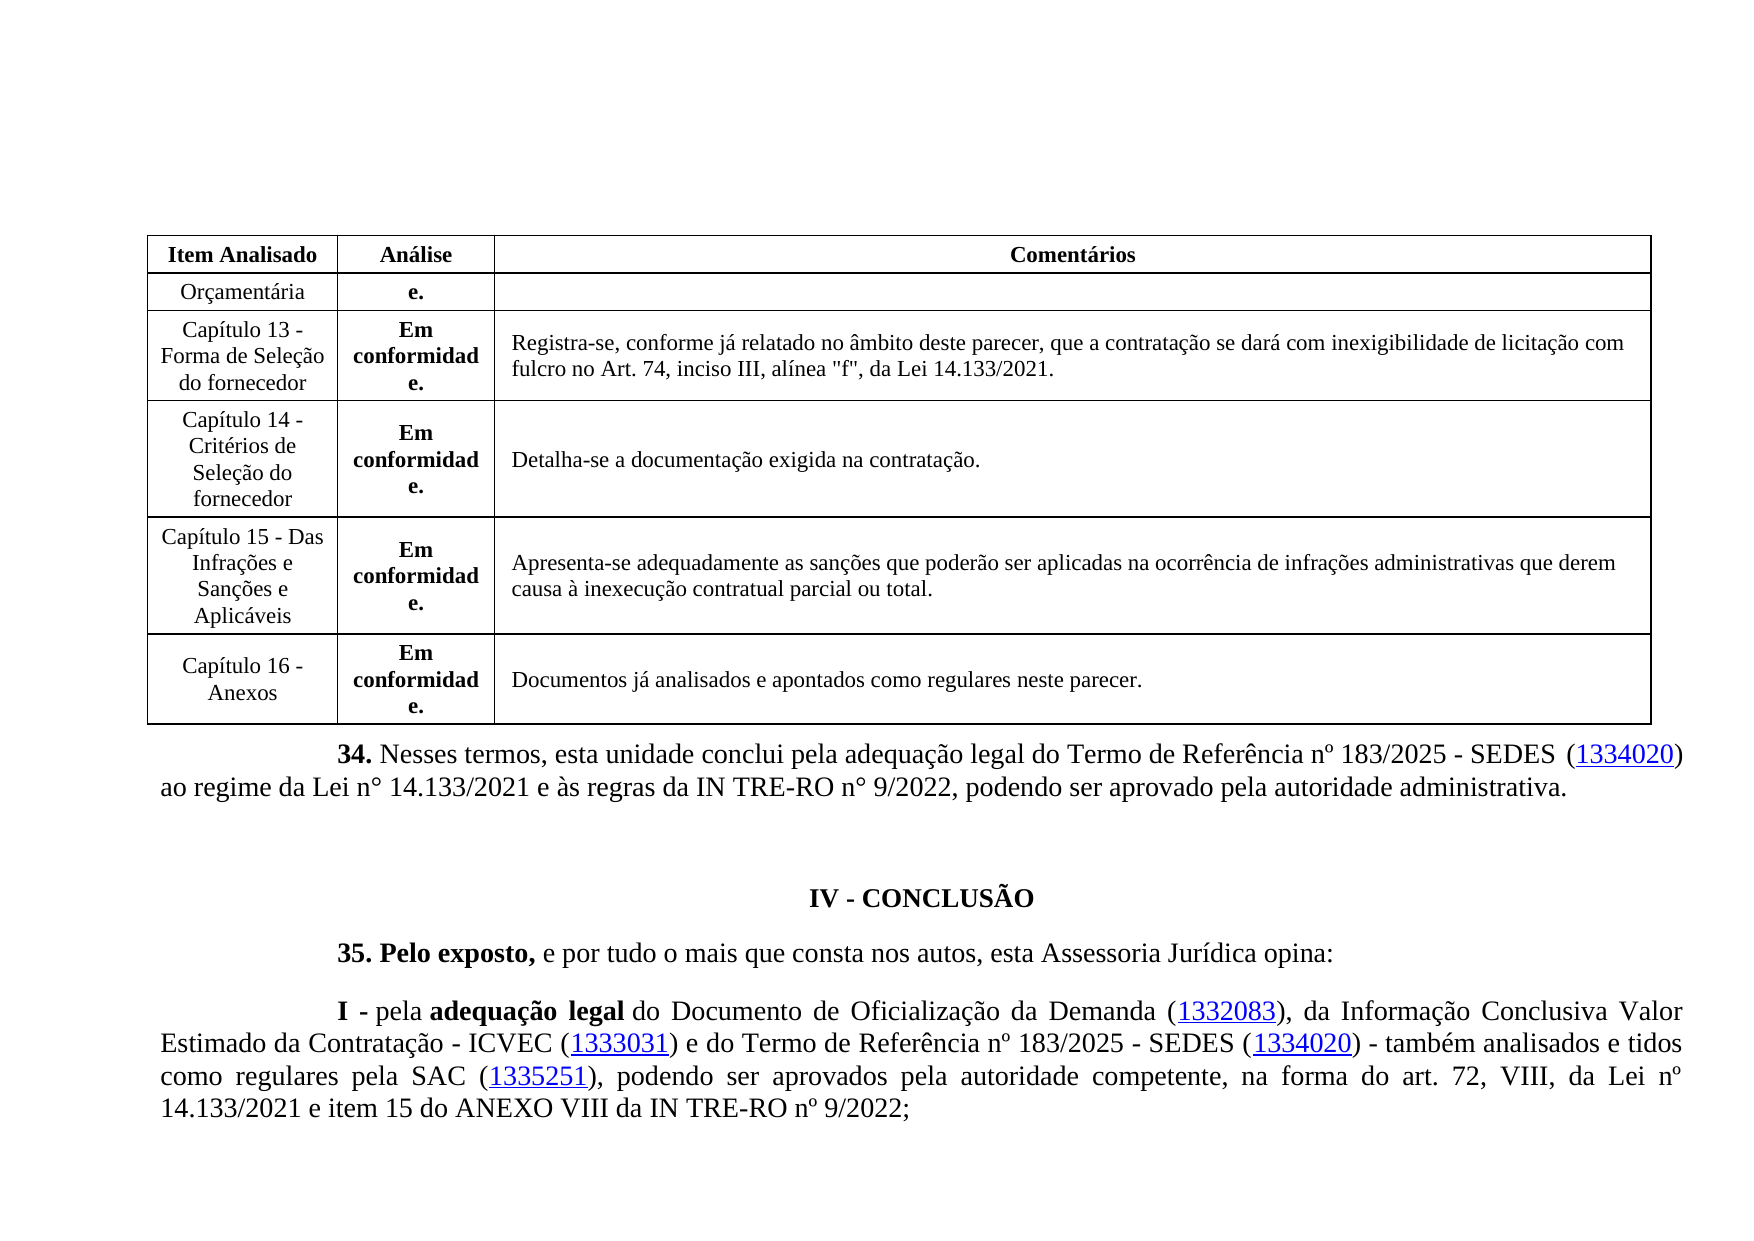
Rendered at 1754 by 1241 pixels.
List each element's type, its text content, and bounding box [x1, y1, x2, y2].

table_cell [495, 274, 1650, 309]
table_cell Capítulo 13 - Forma de Seleção do fornecedor [148, 311, 337, 400]
table_cell Capítulo 14 - Critérios de Seleção do fornecedor [148, 401, 337, 516]
text IV - CONCLUSÃO [148, 882, 1696, 913]
table_cell Capítulo 16 - Anexos [148, 635, 337, 723]
table_header Item Analisado [148, 236, 337, 272]
table_header Comentários [495, 236, 1650, 272]
table_cell Capítulo 15 - Das Infrações e Sanções e Aplicáveis [148, 518, 337, 633]
table_cell Documentos já analisados e apontados como regulares neste parecer. [495, 635, 1650, 723]
table_header Análise [338, 236, 494, 272]
text 35. Pelo exposto, e por tudo o mais que consta nos autos, esta Assessoria Jurídica opina: [160, 936, 1683, 969]
table_cell Registra-se, conforme já relatado no âmbito deste parecer, que a contratação se dará com inexigibilidade de licitação com fulcro no Art. 74, inciso III, alínea "f", da Lei 14.133/2021. [495, 311, 1650, 400]
text I - pela adequação legal do Documento de Oficialização da Demanda (1332083), da Informação Conclusiva Valor Estimado da Contratação - ICVEC (1333031) e do Termo de Referência nº 183/2025 - SEDES (1334020) - também analisados e tidos como regulares pela SAC (1335251), podendo ser aprovados pela autoridade competente, na forma do art. 72, VIII, da Lei nº 14.133/2021 e item 15 do ANEXO VIII da IN TRE-RO nº 9/2022; [160, 994, 1683, 1123]
table_cell Em conformidade. [338, 401, 494, 516]
table_cell Detalha-se a documentação exigida na contratação. [495, 401, 1650, 516]
text 34. Nesses termos, esta unidade conclui pela adequação legal do Termo de Referência nº 183/2025 - SEDES (1334020) ao regime da Lei n° 14.133/2021 e às regras da IN TRE-RO n° 9/2022, podendo ser aprovado pela autoridade administrativa. [160, 737, 1683, 802]
table_cell e. [338, 274, 494, 309]
table_cell Em conformidade. [338, 311, 494, 400]
table_cell Em conformidade. [338, 635, 494, 723]
table_cell Apresenta-se adequadamente as sanções que poderão ser aplicadas na ocorrência de infrações administrativas que derem causa à inexecução contratual parcial ou total. [495, 518, 1650, 633]
table_cell Em conformidade. [338, 518, 494, 633]
table_cell Orçamentária [148, 274, 337, 309]
